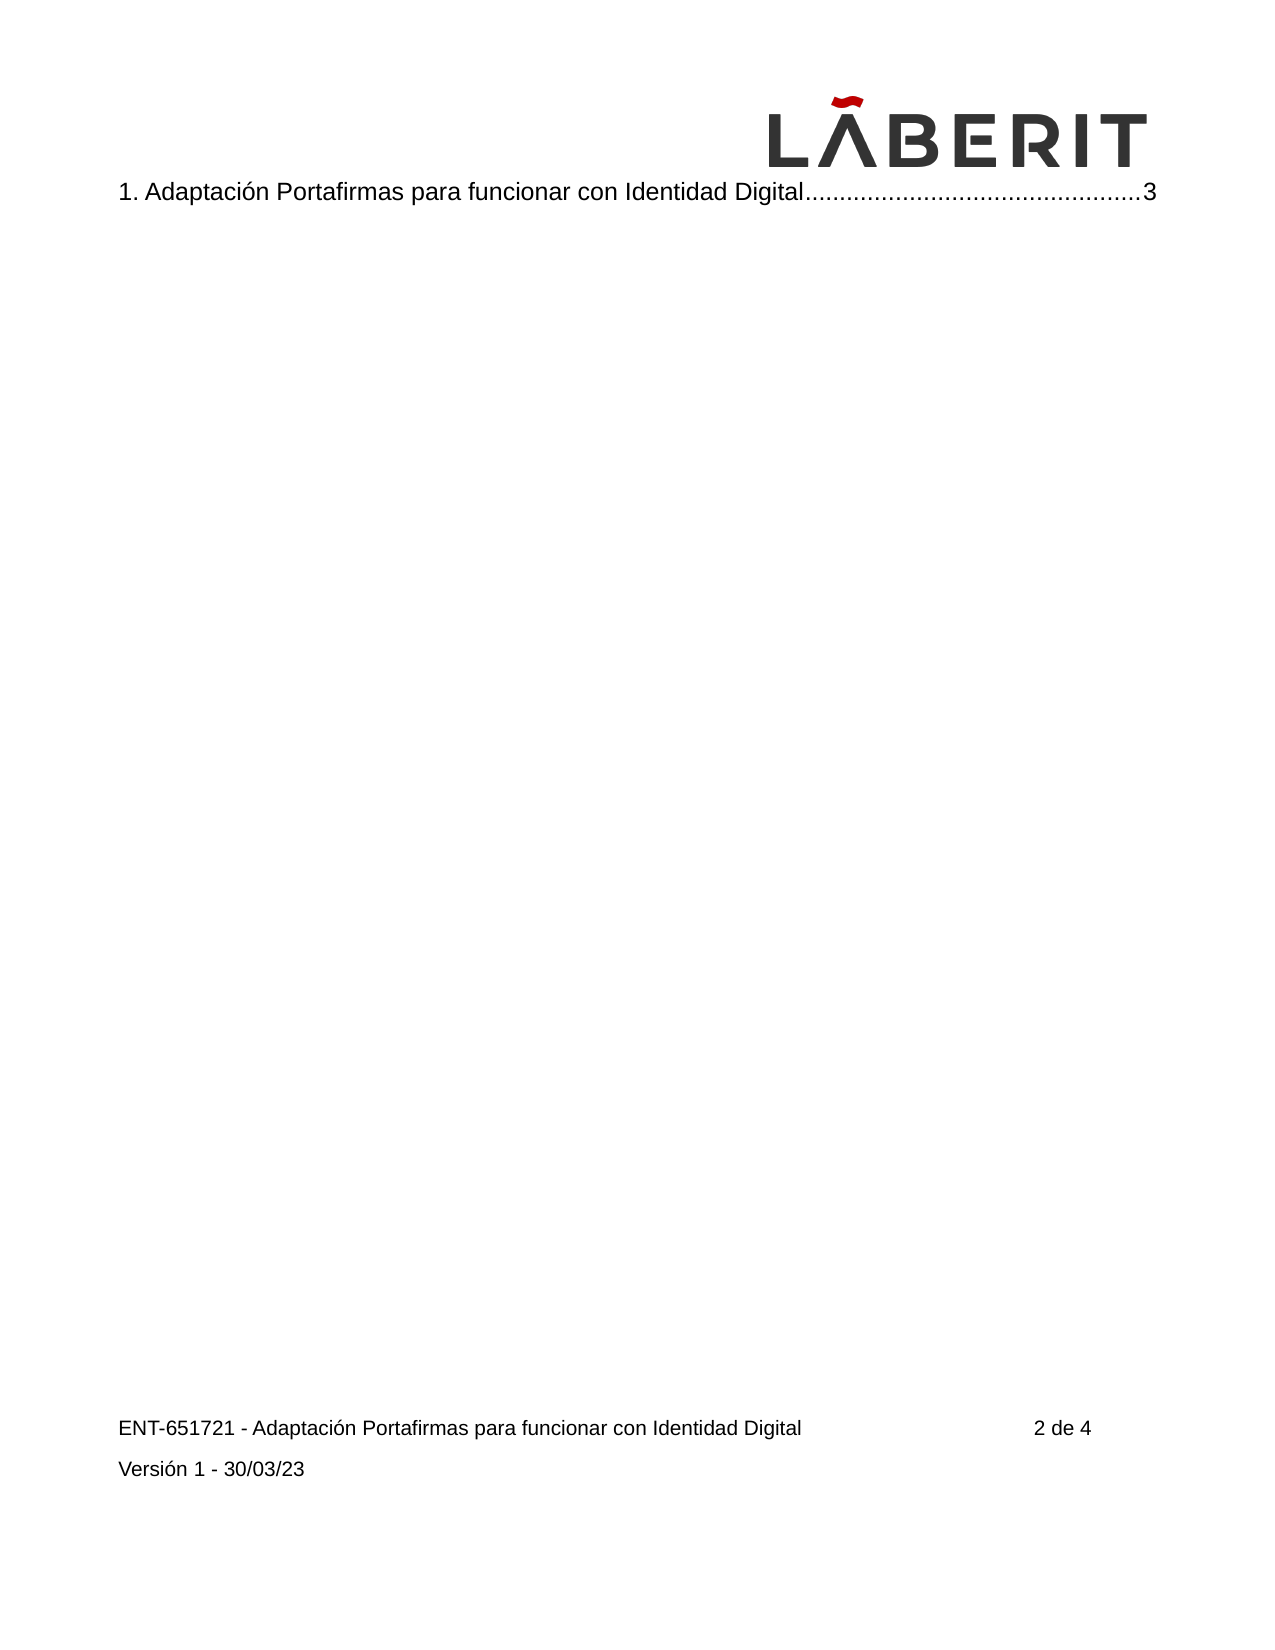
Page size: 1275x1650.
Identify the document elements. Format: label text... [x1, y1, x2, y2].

text 1. Adaptación Portafirmas para funcionar con Identidad Digital 3 [118, 177, 1157, 206]
picture [769, 96, 1147, 167]
